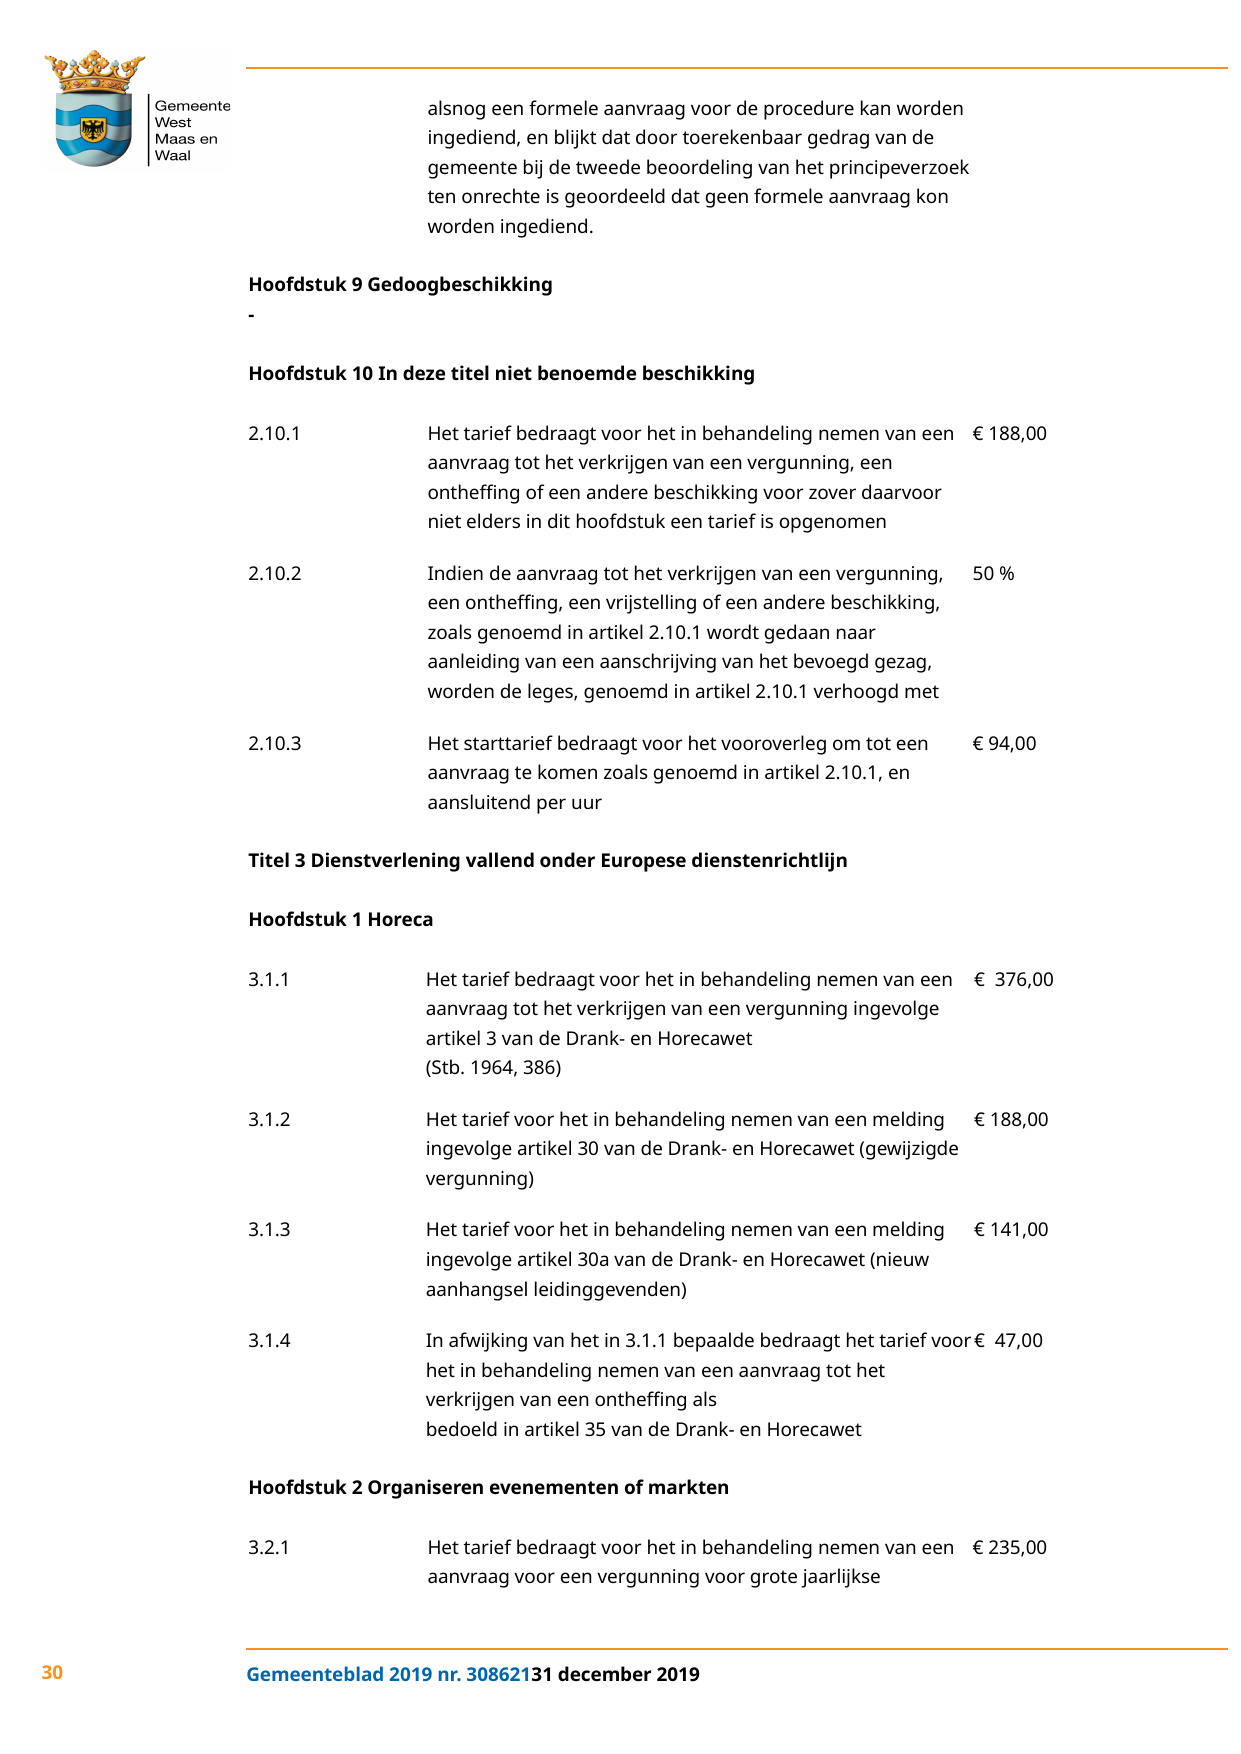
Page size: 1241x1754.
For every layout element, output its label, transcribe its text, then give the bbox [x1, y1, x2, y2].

table_cell [426, 1191, 974, 1217]
picture [41, 47, 231, 172]
table_cell [973, 534, 1152, 560]
table_cell Het tarief voor het in behandeling nemen van een melding ingevolge artikel 30 van de Drank- en Horecawet (gewijzigde vergunning) [426, 1106, 974, 1191]
table_cell In afwijking van het in 3.1.1 bepaalde bedraagt het tarief voor het in behandeling nemen van een aanvraag tot het verkrijgen van een ontheffing als bedoeld in artikel 35 van de Drank- en Horecawet [426, 1327, 974, 1442]
text Hoofdstuk 1 Horeca [248, 907, 1152, 932]
table_header Het tarief bedraagt voor het in behandeling nemen van een aanvraag voor een vergunning voor grote jaarlijkse [427, 1534, 972, 1589]
table_cell [248, 1080, 426, 1106]
text Titel 3 Dienstverlening vallend onder Europese dienstenrichtlijn [248, 847, 1152, 873]
table_cell alsnog een formele aanvraag voor de procedure kan worden ingediend, en blijkt dat door toerekenbaar gedrag van de gemeente bij de tweede beoordeling van het principeverzoek ten onrechte is geoordeeld dat geen formele aanvraag kon worden ingediend. [427, 95, 972, 239]
table_header € 235,00 [973, 1534, 1152, 1589]
table_cell 2.10.2 [248, 560, 427, 704]
table_cell [426, 1080, 974, 1106]
table_cell [248, 1302, 426, 1327]
table_cell [427, 534, 972, 560]
table_cell Indien de aanvraag tot het verkrijgen van een vergunning, een ontheffing, een vrijstelling of een andere beschikking, zoals genoemd in artikel 2.10.1 wordt gedaan naar aanleiding van een aanschrijving van het bevoegd gezag, worden de leges, genoemd in artikel 2.10.1 verhoogd met [427, 560, 972, 704]
table_header € 188,00 [973, 420, 1152, 534]
table_header 3.2.1 [248, 1534, 427, 1589]
table_cell [426, 1302, 974, 1327]
text Hoofdstuk 2 Organiseren evenementen of markten [248, 1474, 1152, 1500]
table_header Het tarief bedraagt voor het in behandeling nemen van een aanvraag tot het verkrijgen van een vergunning ingevolge artikel 3 van de Drank- en Horecawet (Stb. 1964, 386) [426, 966, 974, 1080]
table_cell 50 % [973, 560, 1152, 704]
table_header Het tarief bedraagt voor het in behandeling nemen van een aanvraag tot het verkrijgen van een vergunning, een ontheffing of een andere beschikking voor zover daarvoor niet elders in dit hoofdstuk een tarief is opgenomen [427, 420, 972, 534]
table_header € 376,00 [974, 966, 1152, 1080]
table_cell [248, 704, 427, 730]
table_cell € 94,00 [973, 730, 1152, 814]
table_cell Het starttarief bedraagt voor het vooroverleg om tot een aanvraag te komen zoals genoemd in artikel 2.10.1, en aansluitend per uur [427, 730, 972, 814]
table_cell [973, 704, 1152, 730]
table_cell [248, 95, 427, 239]
table_cell € 188,00 [974, 1106, 1152, 1191]
table_cell [248, 534, 427, 560]
table_header 2.10.1 [248, 420, 427, 534]
table_cell € 141,00 [974, 1217, 1152, 1302]
table_cell 2.10.3 [248, 730, 427, 814]
table_cell 3.1.2 [248, 1106, 426, 1191]
table_cell 3.1.4 [248, 1327, 426, 1442]
table_cell [974, 1302, 1152, 1327]
table_header 3.1.1 [248, 966, 426, 1080]
table_cell [427, 704, 972, 730]
text - [248, 301, 1152, 327]
table_cell [248, 1191, 426, 1217]
text Hoofdstuk 9 Gedoogbeschikking [248, 272, 1152, 297]
table_cell [974, 1080, 1152, 1106]
table_cell € 47,00 [974, 1327, 1152, 1442]
table_cell 3.1.3 [248, 1217, 426, 1302]
table_cell Het tarief voor het in behandeling nemen van een melding ingevolge artikel 30a van de Drank- en Horecawet (nieuw aanhangsel leidinggevenden) [426, 1217, 974, 1302]
table_cell [974, 1191, 1152, 1217]
text Hoofdstuk 10 In deze titel niet benoemde beschikking [248, 360, 1152, 386]
table_cell [973, 95, 1152, 239]
